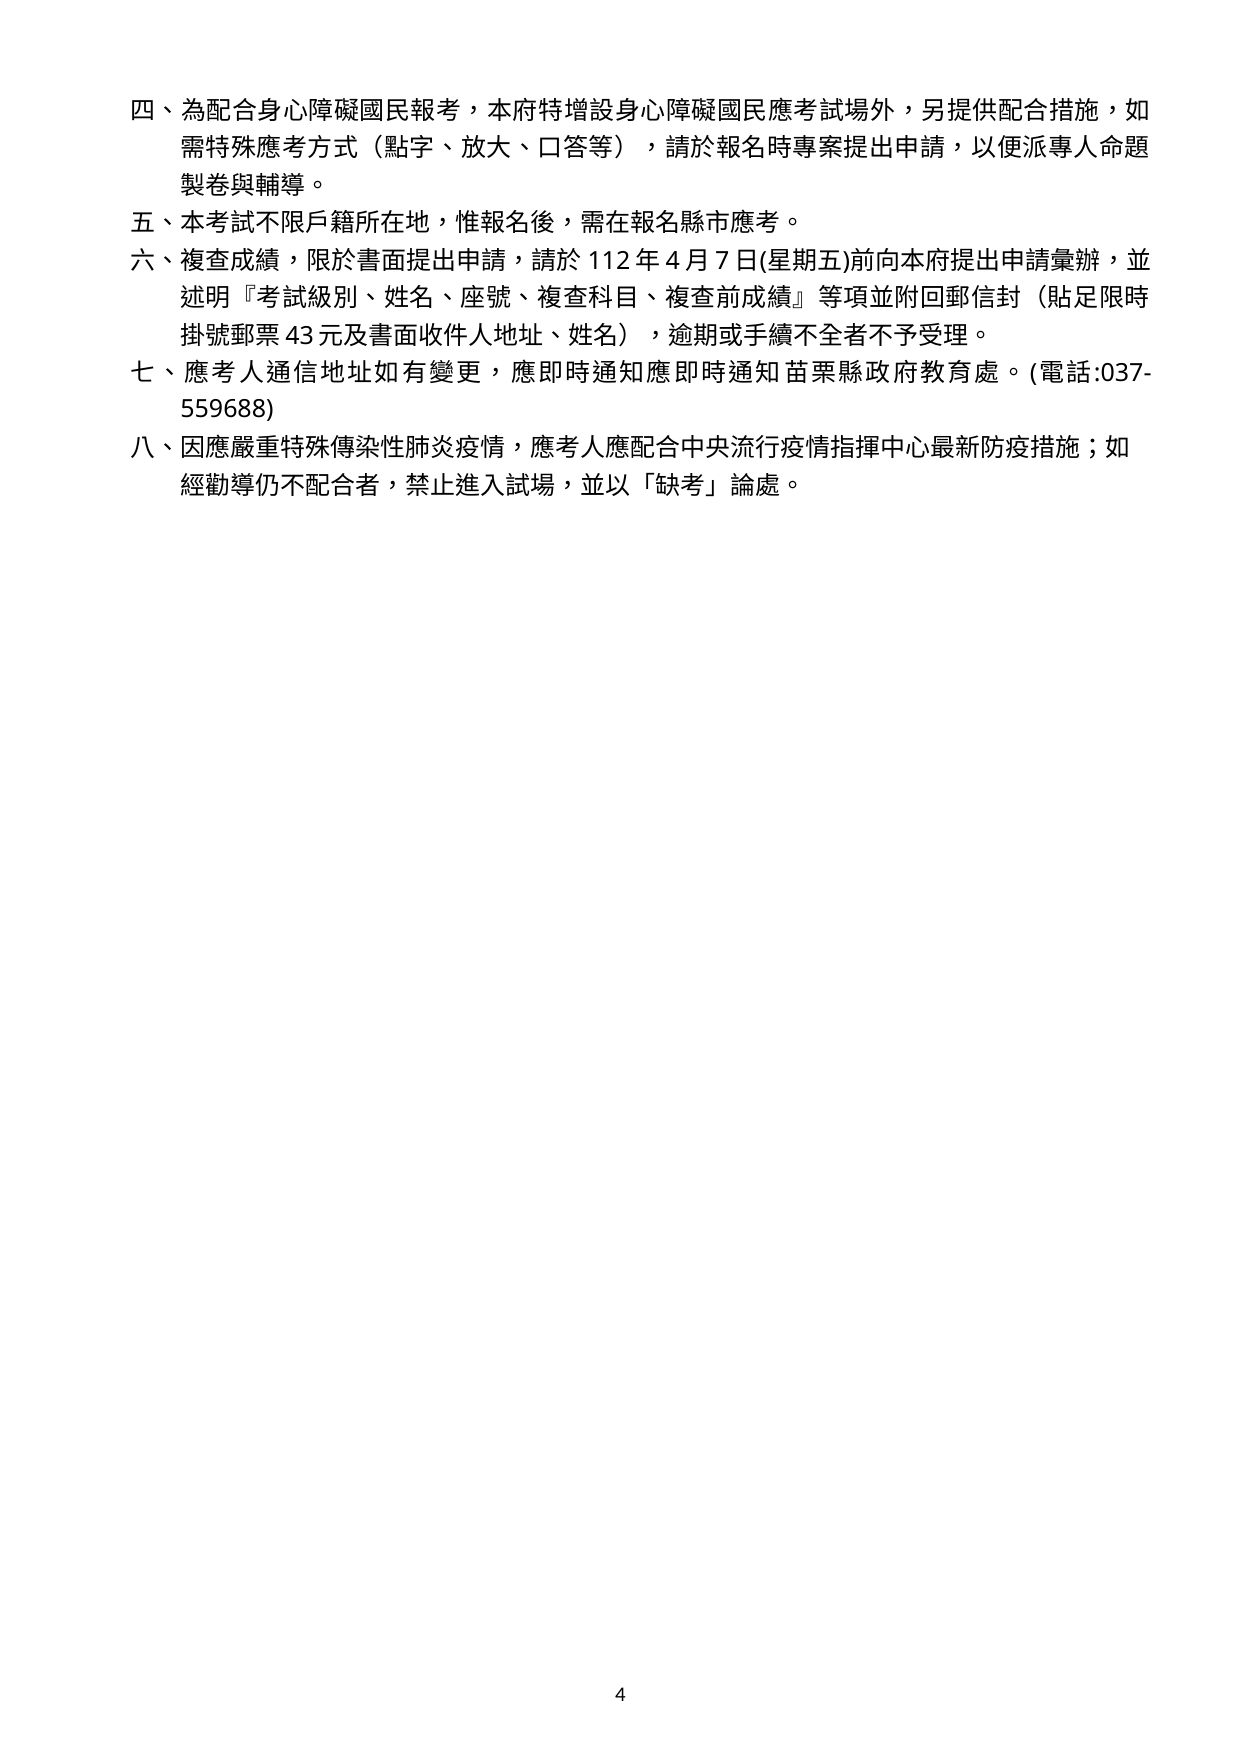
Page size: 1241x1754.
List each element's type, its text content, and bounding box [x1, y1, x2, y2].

text 八、因應嚴重特殊傳染性肺炎疫情，應考人應配合中央流行疫情指揮中心最新防疫措施；如經勸導仍不配合者，禁止進入試場，並以「缺考」論處。 [130, 427, 1152, 502]
text 四、為配合身心障礙國民報考，本府特增設身心障礙國民應考試場外，另提供配合措施，如需特殊應考方式（點字、放大、口答等），請於報名時專案提出申請，以便派專人命題製卷與輔導。 [130, 89, 1152, 202]
text 五、本考試不限戶籍所在地，惟報名後，需在報名縣市應考。 [130, 202, 1152, 239]
text 六、複查成績，限於書面提出申請，請於112年4月7日(星期五)前向本府提出申請彙辦，並述明『考試級別、姓名、座號、複查科目、複查前成績』等項並附回郵信封（貼足限時掛號郵票43元及書面收件人地址、姓名），逾期或手續不全者不予受理。 [130, 239, 1152, 352]
text 七、應考人通信地址如有變更，應即時通知應即時通知苗栗縣政府教育處。(電話:037-559688) [130, 352, 1152, 427]
